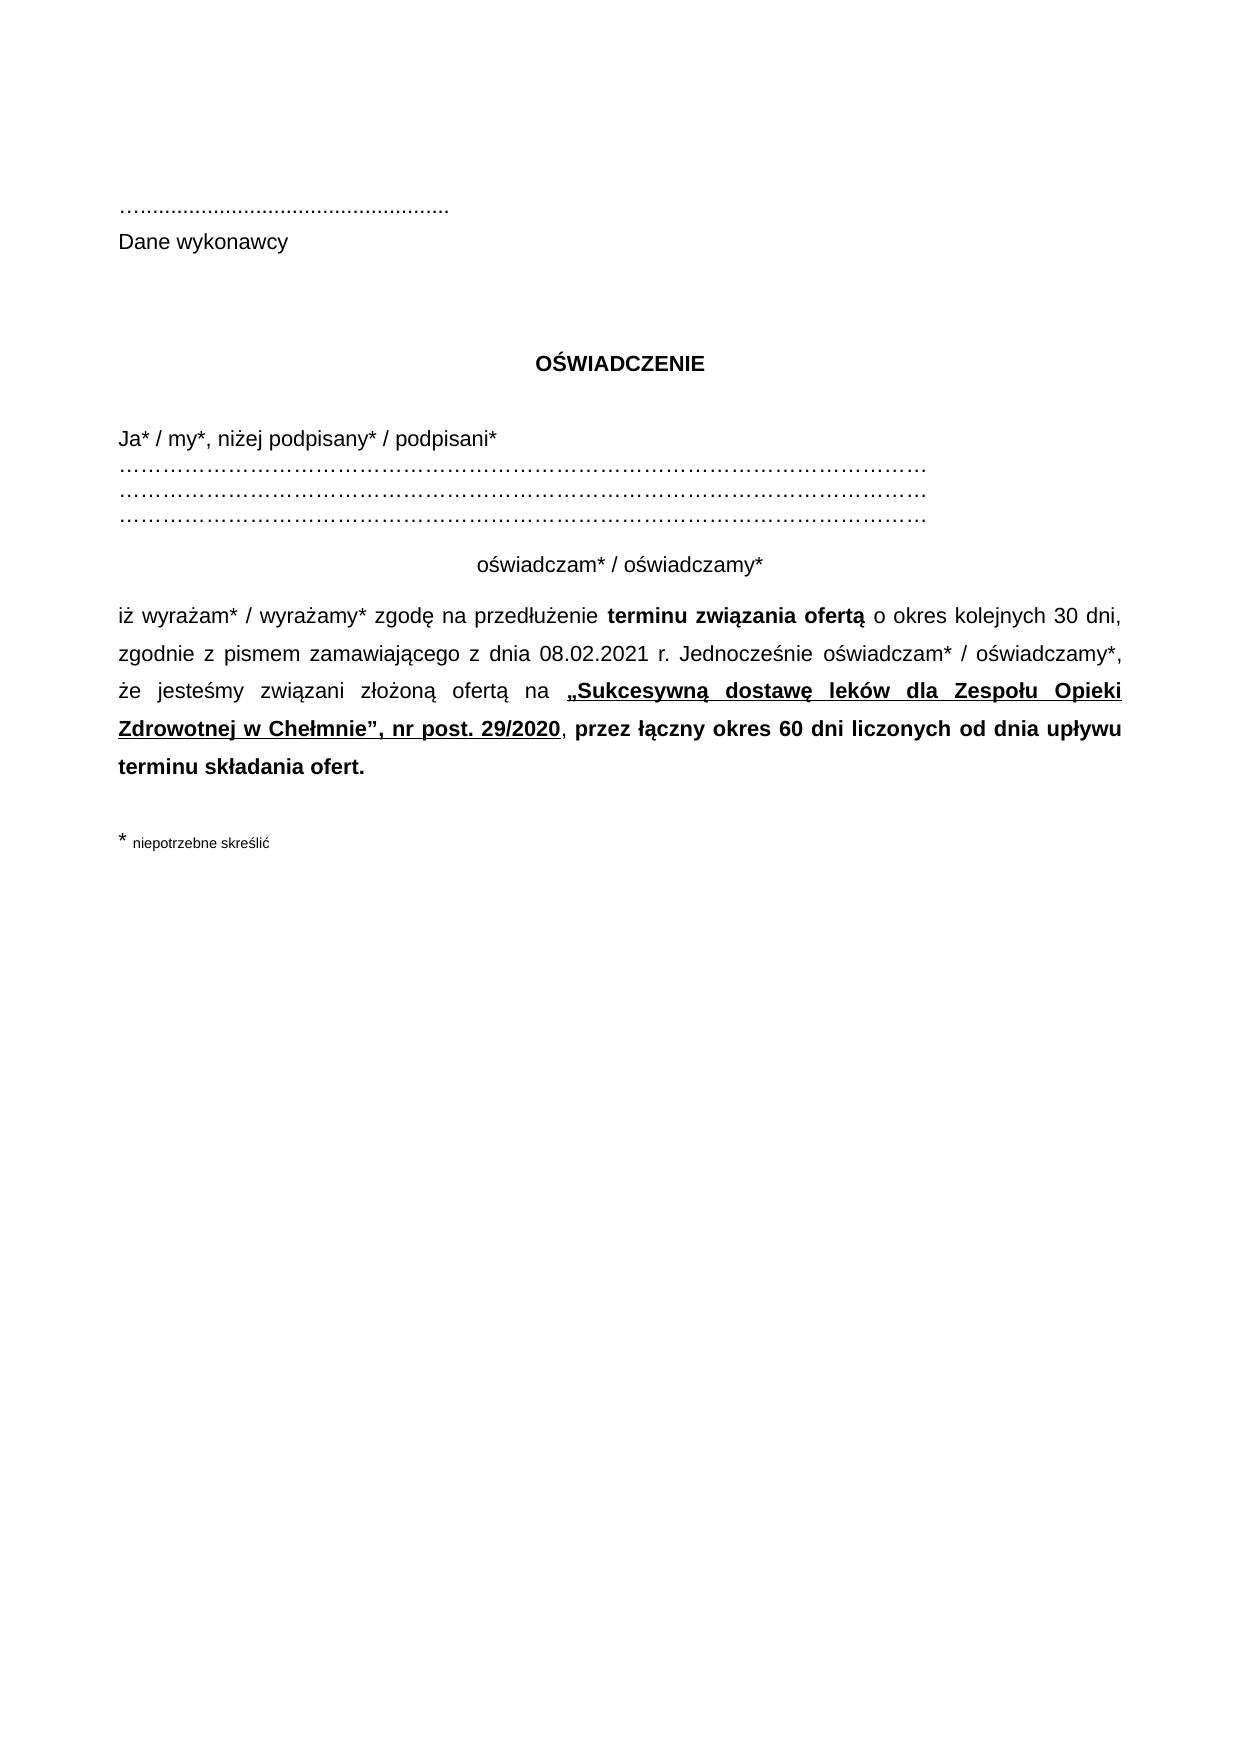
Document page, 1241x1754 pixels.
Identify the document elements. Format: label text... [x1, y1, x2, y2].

text OŚWIADCZENIE [118, 351, 1122, 376]
text Dane wykonawcy [118, 229, 1129, 254]
text …................................................... [118, 193, 1129, 219]
text ………………………………………………………………………………………………… [118, 452, 1122, 477]
text ………………………………………………………………………………………………… [118, 502, 1122, 527]
text ………………………………………………………………………………………………… [118, 477, 1122, 502]
text iż wyrażam* / wyrażamy* zgodę na przedłużenie terminu związania ofertą o okres kolejnych 30 dni, zgodnie z pismem zamawiającego z dnia 08.02.2021 r. Jednocześnie oświadczam* / oświadczamy*, że jesteśmy związani złożoną ofertą na „Sukcesywną dostawę leków dla Zespołu Opieki Zdrowotnej w Chełmnie”, nr post. 29/2020, przez łączny okres 60 dni liczonych od dnia upływu terminu składania ofert. [118, 603, 1122, 779]
text oświadczam* / oświadczamy* [118, 552, 1122, 578]
text * niepotrzebne skreślić [118, 827, 1129, 853]
text Ja* / my*, niżej podpisany* / podpisani* [118, 426, 1122, 452]
